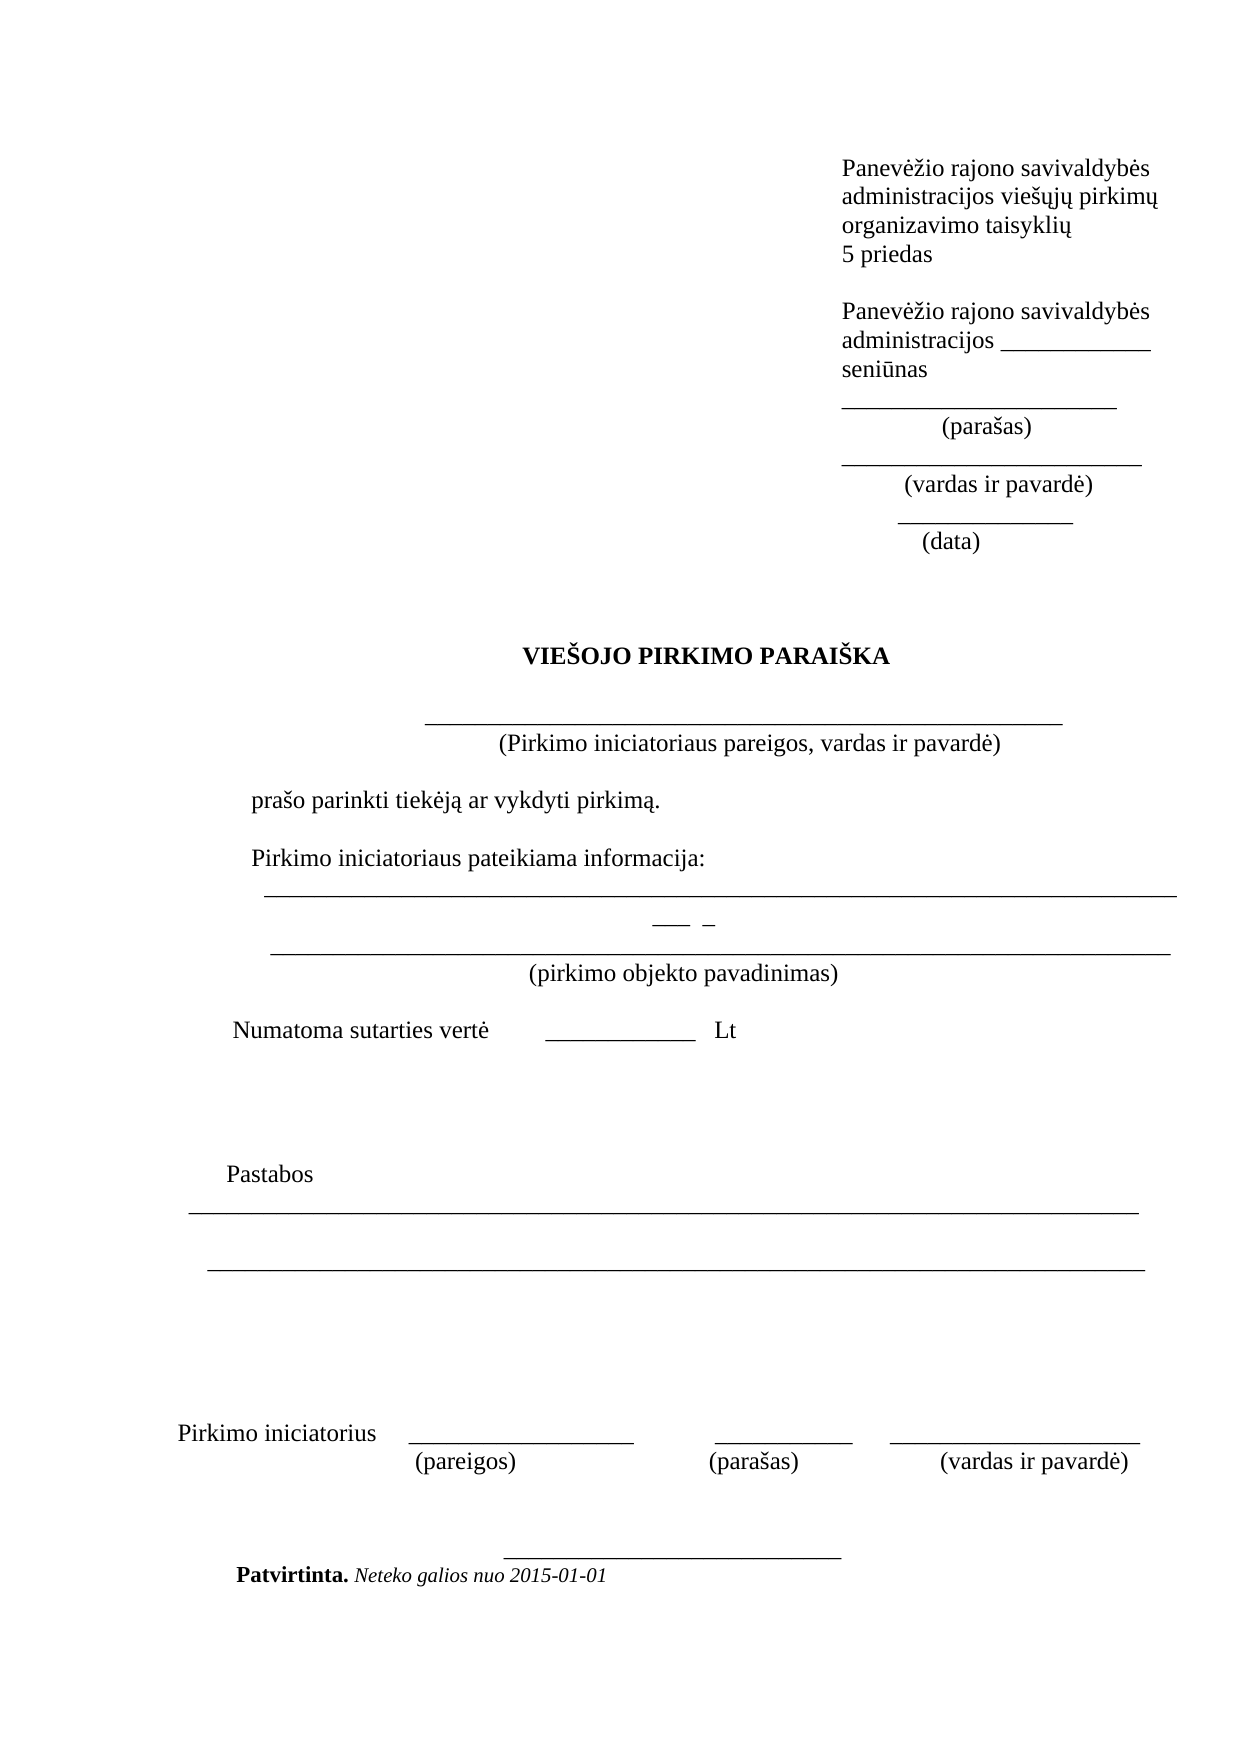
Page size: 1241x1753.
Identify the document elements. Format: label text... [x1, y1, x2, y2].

text 5 priedas [842, 239, 1167, 268]
table_header ____________________________________________________________________________ _ ________________________________________________________________________ (pirkimo objekto pavadinimas) Numatoma sutarties vertė ____________ Lt [177, 871, 1190, 1130]
text ________________________ [768, 440, 1167, 469]
text (parašas) [768, 411, 1167, 440]
text prašo parinkti tiekėją ar vykdyti pirkimą. [177, 785, 1167, 814]
text administracijos ____________ [768, 325, 1167, 354]
text ___________________________ [177, 1533, 1167, 1561]
text (Pirkimo iniciatoriaus pareigos, vardas ir pavardė) [252, 728, 1167, 756]
text ___________________________________________________ [252, 699, 1167, 728]
text (data) [177, 526, 1167, 555]
text ______________________ [768, 383, 1167, 411]
text Pirkimo iniciatorius __________________ ___________ ____________________ [177, 1418, 1167, 1446]
text Panevėžio rajono savivaldybės [768, 296, 1167, 325]
text (pareigos) (parašas) (vardas ir pavardė) [177, 1446, 1167, 1475]
text VIEŠOJO PIRKIMO PARAIŠKA [177, 641, 1167, 670]
text administracijos viešųjų pirkimų [842, 181, 1167, 210]
text organizavimo taisyklių [842, 210, 1167, 239]
text seniūnas [768, 354, 1167, 383]
table_header Pastabos ____________________________________________________________________________ ___________________________________________________________________________ [177, 1159, 1190, 1331]
text ______________ [768, 498, 1167, 526]
text (vardas ir pavardė) [768, 469, 1167, 498]
text Panevėžio rajono savivaldybės [842, 153, 1167, 181]
text Patvirtinta. Neteko galios nuo 2015-01-01 [177, 1561, 1167, 1588]
text Pirkimo iniciatoriaus pateikiama informacija: [177, 843, 1167, 871]
